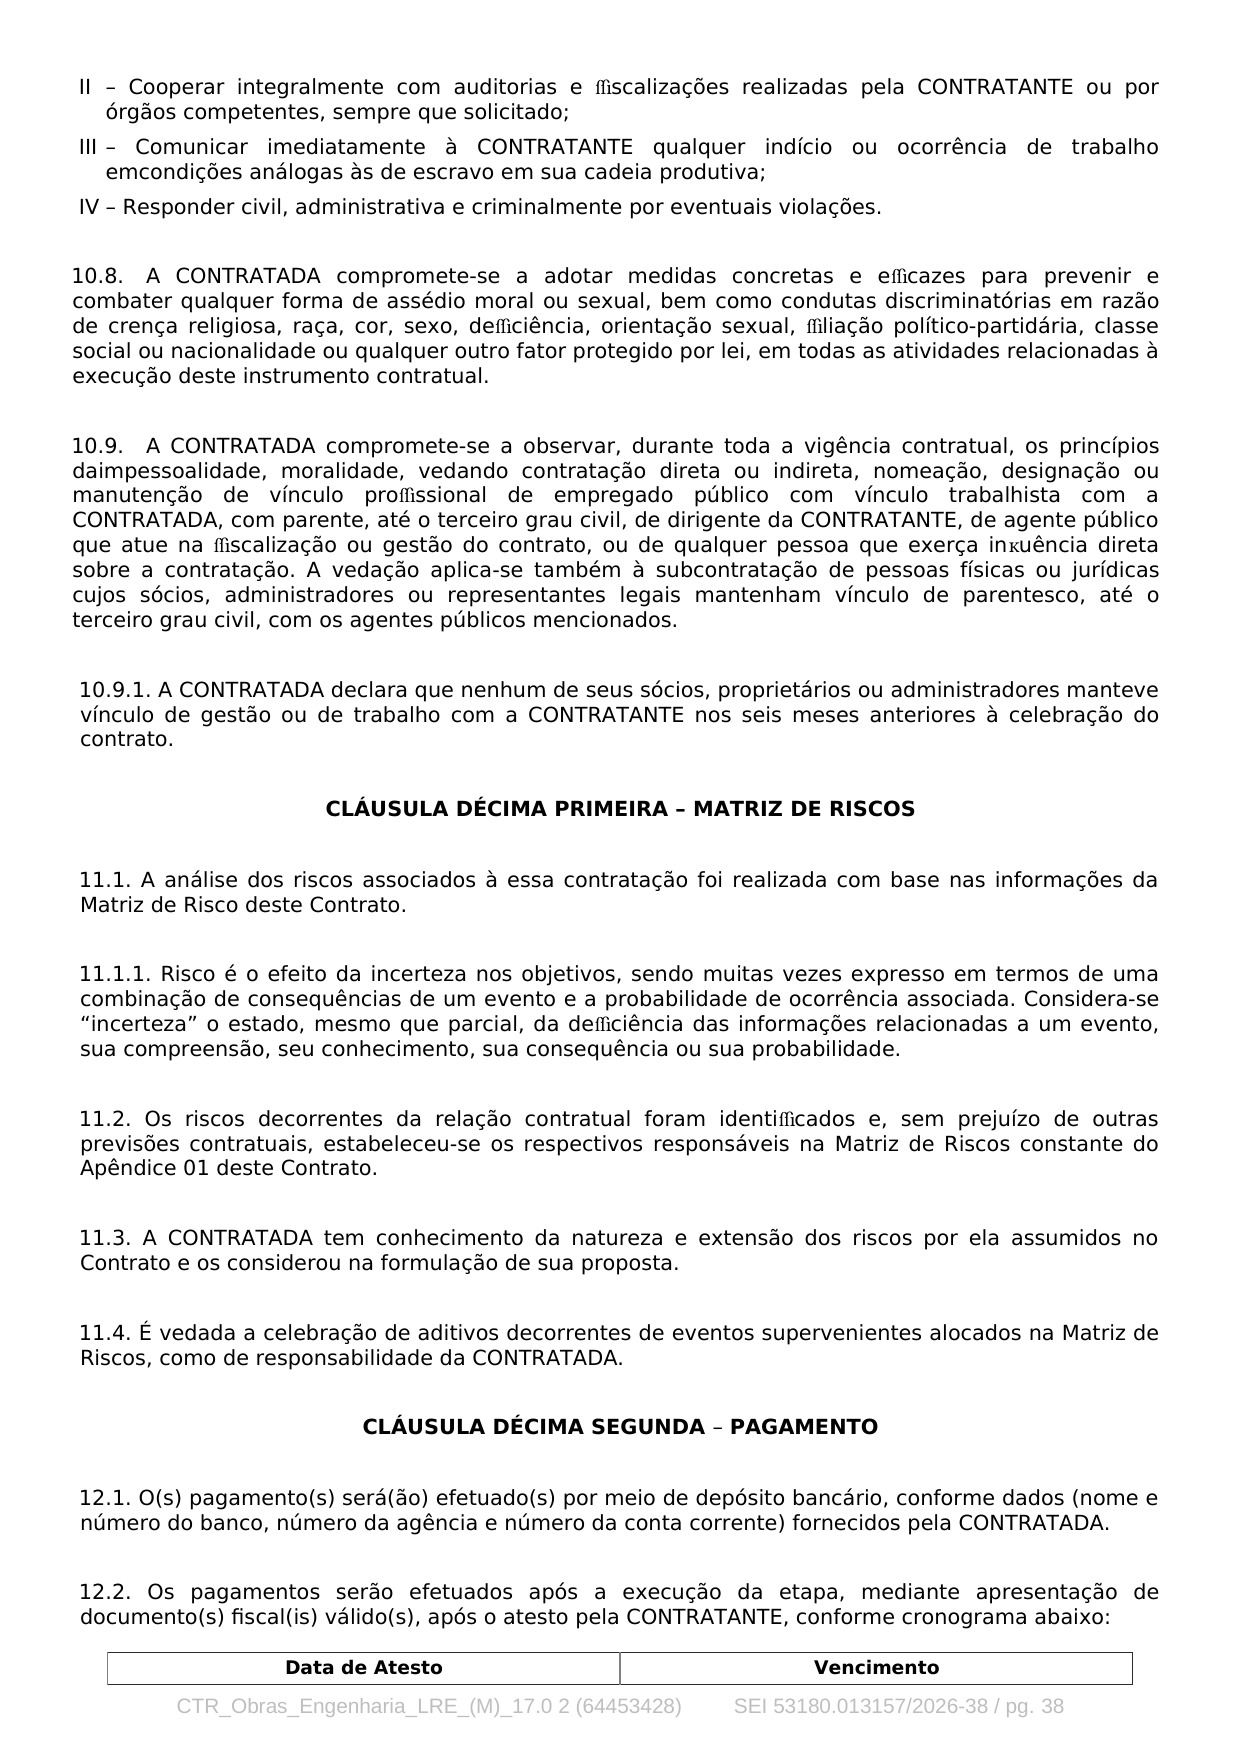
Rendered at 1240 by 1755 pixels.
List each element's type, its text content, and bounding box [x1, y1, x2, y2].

text 10.9.1. A CONTRATADA declara que nenhum de seus sócios, proprietários ou administradores manteve vínculo de gestão ou de trabalho com a CONTRATANTE nos seis meses anteriores à celebração do contrato. [79, 678, 1160, 752]
text 11.4. É vedada a celebração de aditivos decorrentes de eventos supervenientes alocados na Matriz de Riscos, como de responsabilidade da CONTRATADA. [79, 1321, 1160, 1370]
list – Cooperar integralmente com auditorias e scalizações realizadas pela CONTRATANTE ou por órgãos competentes, sempre que solicitado; [79, 75, 1160, 124]
text 12.2. Os pagamentos serão efetuados após a execução da etapa, mediante apresentação de documento(s) fiscal(is) válido(s), após o atesto pela CONTRATANTE, conforme cronograma abaixo: [79, 1580, 1160, 1629]
table_header Data de Atesto [108, 1653, 619, 1684]
subtitle CLÁUSULA DÉCIMA PRIMEIRA – MATRIZ DE RISCOS [74, 797, 1167, 821]
text 11.2. Os riscos decorrentes da relação contratual foram identicados e, sem prejuízo de outras previsões contratuais, estabeleceu-se os respectivos responsáveis na Matriz de Riscos constante do Apêndice 01 deste Contrato. [79, 1107, 1160, 1181]
subtitle CLÁUSULA DÉCIMA SEGUNDA – PAGAMENTO [74, 1415, 1167, 1439]
list A CONTRATADA compromete-se a adotar medidas concretas e ecazes para prevenir e combater qualquer forma de assédio moral ou sexual, bem como condutas discriminatórias em razão de crença religiosa, raça, cor, sexo, deciência, orientação sexual, liação político-partidária, classe social ou nacionalidade ou qualquer outro fator protegido por lei, em todas as atividades relacionadas à execução deste instrumento contratual. [71, 264, 1160, 388]
list – Responder civil, administrativa e criminalmente por eventuais violações. [79, 195, 1160, 219]
text 12.1. O(s) pagamento(s) será(ão) efetuado(s) por meio de depósito bancário, conforme dados (nome e número do banco, número da agência e número da conta corrente) fornecidos pela CONTRATADA. [79, 1486, 1160, 1535]
text 11.1.1. Risco é o efeito da incerteza nos objetivos, sendo muitas vezes expresso em termos de uma combinação de consequências de um evento e a probabilidade de ocorrência associada. Considera-se “incerteza” o estado, mesmo que parcial, da deciência das informações relacionadas a um evento, sua compreensão, seu conhecimento, sua consequência ou sua probabilidade. [79, 962, 1160, 1061]
list A CONTRATADA compromete-se a observar, durante toda a vigência contratual, os princípios daimpessoalidade, moralidade, vedando contratação direta ou indireta, nomeação, designação ou manutenção de vínculo prossional de empregado público com vínculo trabalhista com a CONTRATADA, com parente, até o terceiro grau civil, de dirigente da CONTRATANTE, de agente público que atue na scalização ou gestão do contrato, ou de qualquer pessoa que exerça inuência direta sobre a contratação. A vedação aplica-se também à subcontratação de pessoas físicas ou jurídicas cujos sócios, administradores ou representantes legais mantenham vínculo de parentesco, até o terceiro grau civil, com os agentes públicos mencionados. [71, 434, 1160, 632]
table_header Vencimento [621, 1653, 1132, 1684]
list – Comunicar imediatamente à CONTRATANTE qualquer indício ou ocorrência de trabalho emcondições análogas às de escravo em sua cadeia produtiva; [79, 135, 1160, 184]
text 11.3. A CONTRATADA tem conhecimento da natureza e extensão dos riscos por ela assumidos no Contrato e os considerou na formulação de sua proposta. [79, 1226, 1160, 1275]
text 11.1. A análise dos riscos associados à essa contratação foi realizada com base nas informações da Matriz de Risco deste Contrato. [79, 868, 1160, 917]
